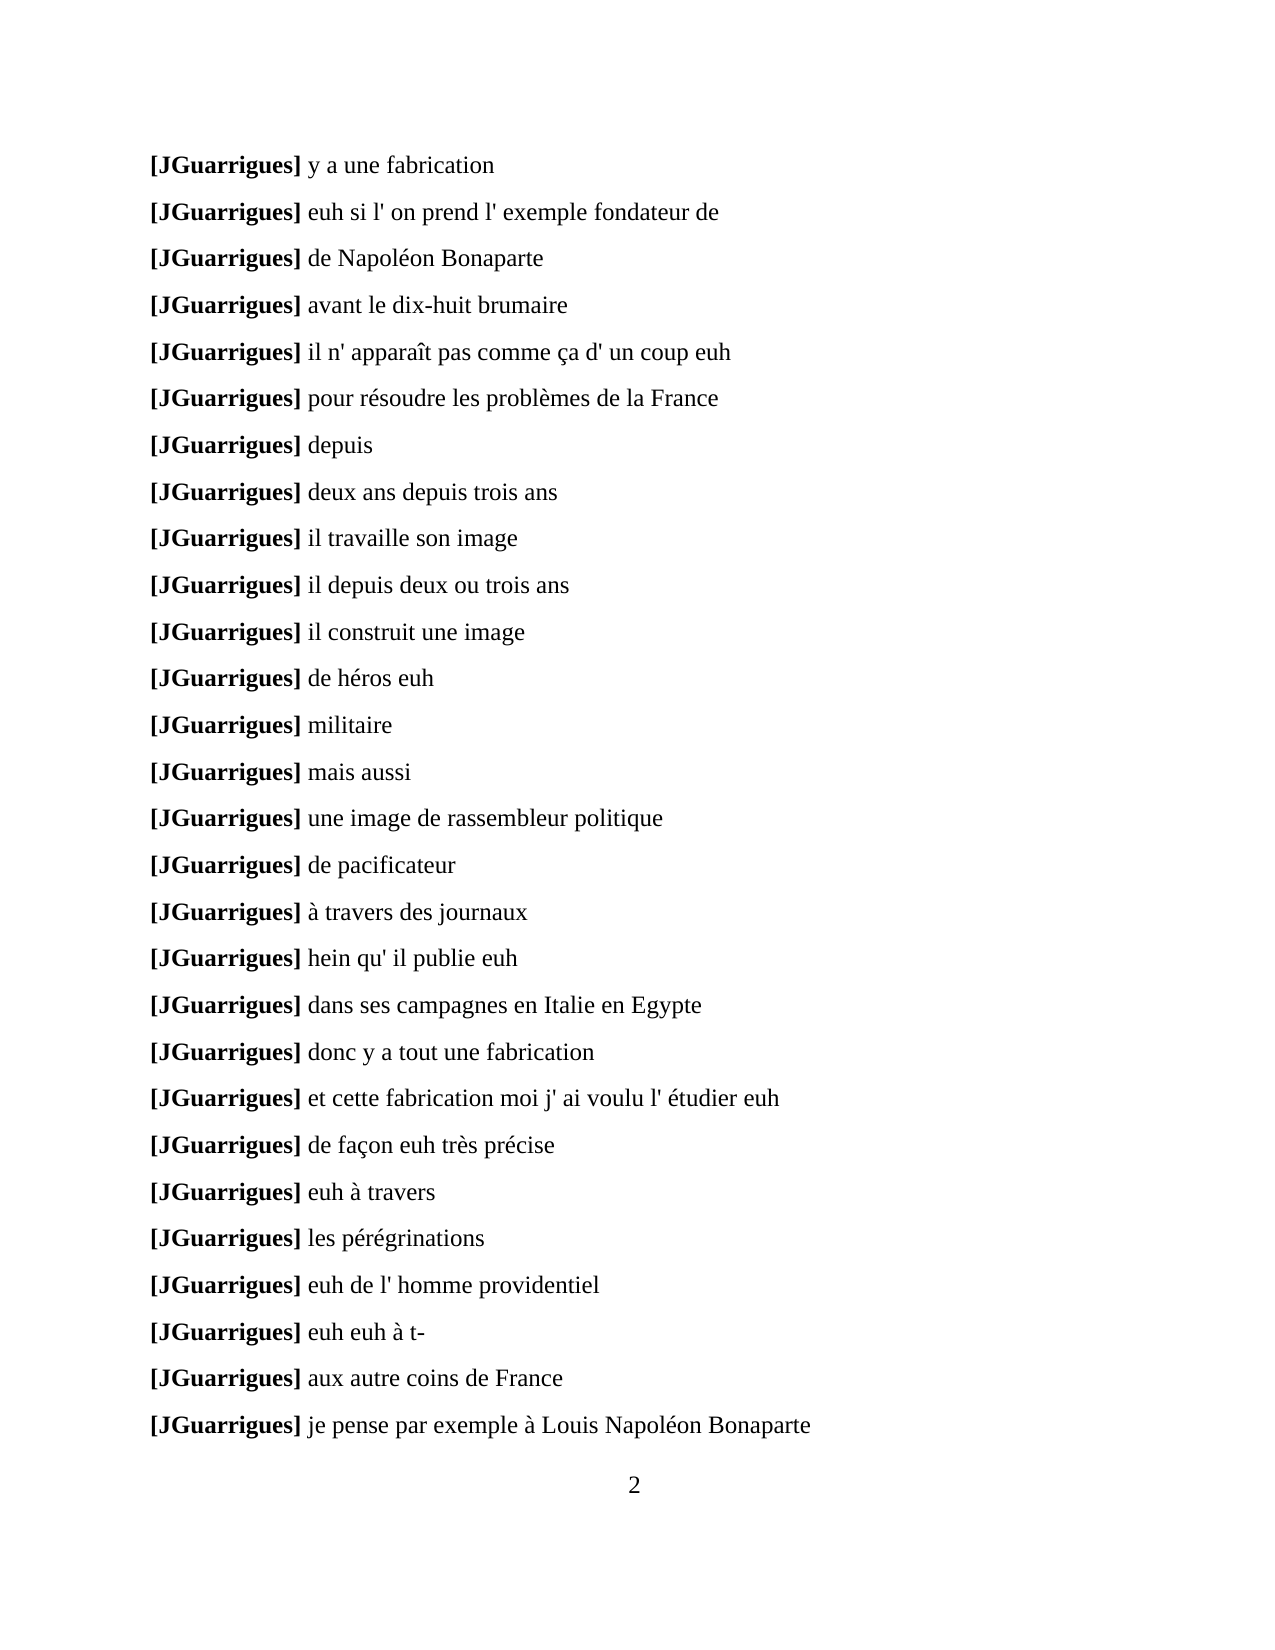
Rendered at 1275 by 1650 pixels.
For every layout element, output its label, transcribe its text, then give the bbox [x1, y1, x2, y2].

text [JGuarrigues] hein qu' il publie euh [150, 943, 1125, 972]
text [JGuarrigues] les pérégrinations [150, 1223, 1125, 1252]
text [JGuarrigues] aux autre coins de France [150, 1363, 1125, 1392]
text [JGuarrigues] militaire [150, 710, 1125, 739]
text [JGuarrigues] dans ses campagnes en Italie en Egypte [150, 990, 1125, 1019]
text [JGuarrigues] donc y a tout une fabrication [150, 1037, 1125, 1065]
text [JGuarrigues] et cette fabrication moi j' ai voulu l' étudier euh [150, 1083, 1125, 1112]
text [JGuarrigues] de façon euh très précise [150, 1130, 1125, 1159]
text [JGuarrigues] de héros euh [150, 663, 1125, 692]
text [JGuarrigues] euh à travers [150, 1177, 1125, 1205]
text [JGuarrigues] il n' apparaît pas comme ça d' un coup euh [150, 337, 1125, 365]
text [JGuarrigues] de Napoléon Bonaparte [150, 243, 1125, 272]
text [JGuarrigues] je pense par exemple à Louis Napoléon Bonaparte [150, 1410, 1125, 1439]
text [JGuarrigues] avant le dix-huit brumaire [150, 290, 1125, 319]
text [JGuarrigues] il construit une image [150, 617, 1125, 645]
text [JGuarrigues] euh euh à t- [150, 1317, 1125, 1345]
text [JGuarrigues] il travaille son image [150, 523, 1125, 552]
text [JGuarrigues] mais aussi [150, 757, 1125, 785]
text [JGuarrigues] euh de l' homme providentiel [150, 1270, 1125, 1299]
text [JGuarrigues] il depuis deux ou trois ans [150, 570, 1125, 599]
text [JGuarrigues] deux ans depuis trois ans [150, 477, 1125, 505]
text [JGuarrigues] depuis [150, 430, 1125, 459]
text [JGuarrigues] euh si l' on prend l' exemple fondateur de [150, 197, 1125, 225]
text [JGuarrigues] pour résoudre les problèmes de la France [150, 383, 1125, 412]
text [JGuarrigues] y a une fabrication [150, 150, 1125, 179]
text [JGuarrigues] à travers des journaux [150, 897, 1125, 925]
text [JGuarrigues] une image de rassembleur politique [150, 803, 1125, 832]
text [JGuarrigues] de pacificateur [150, 850, 1125, 879]
